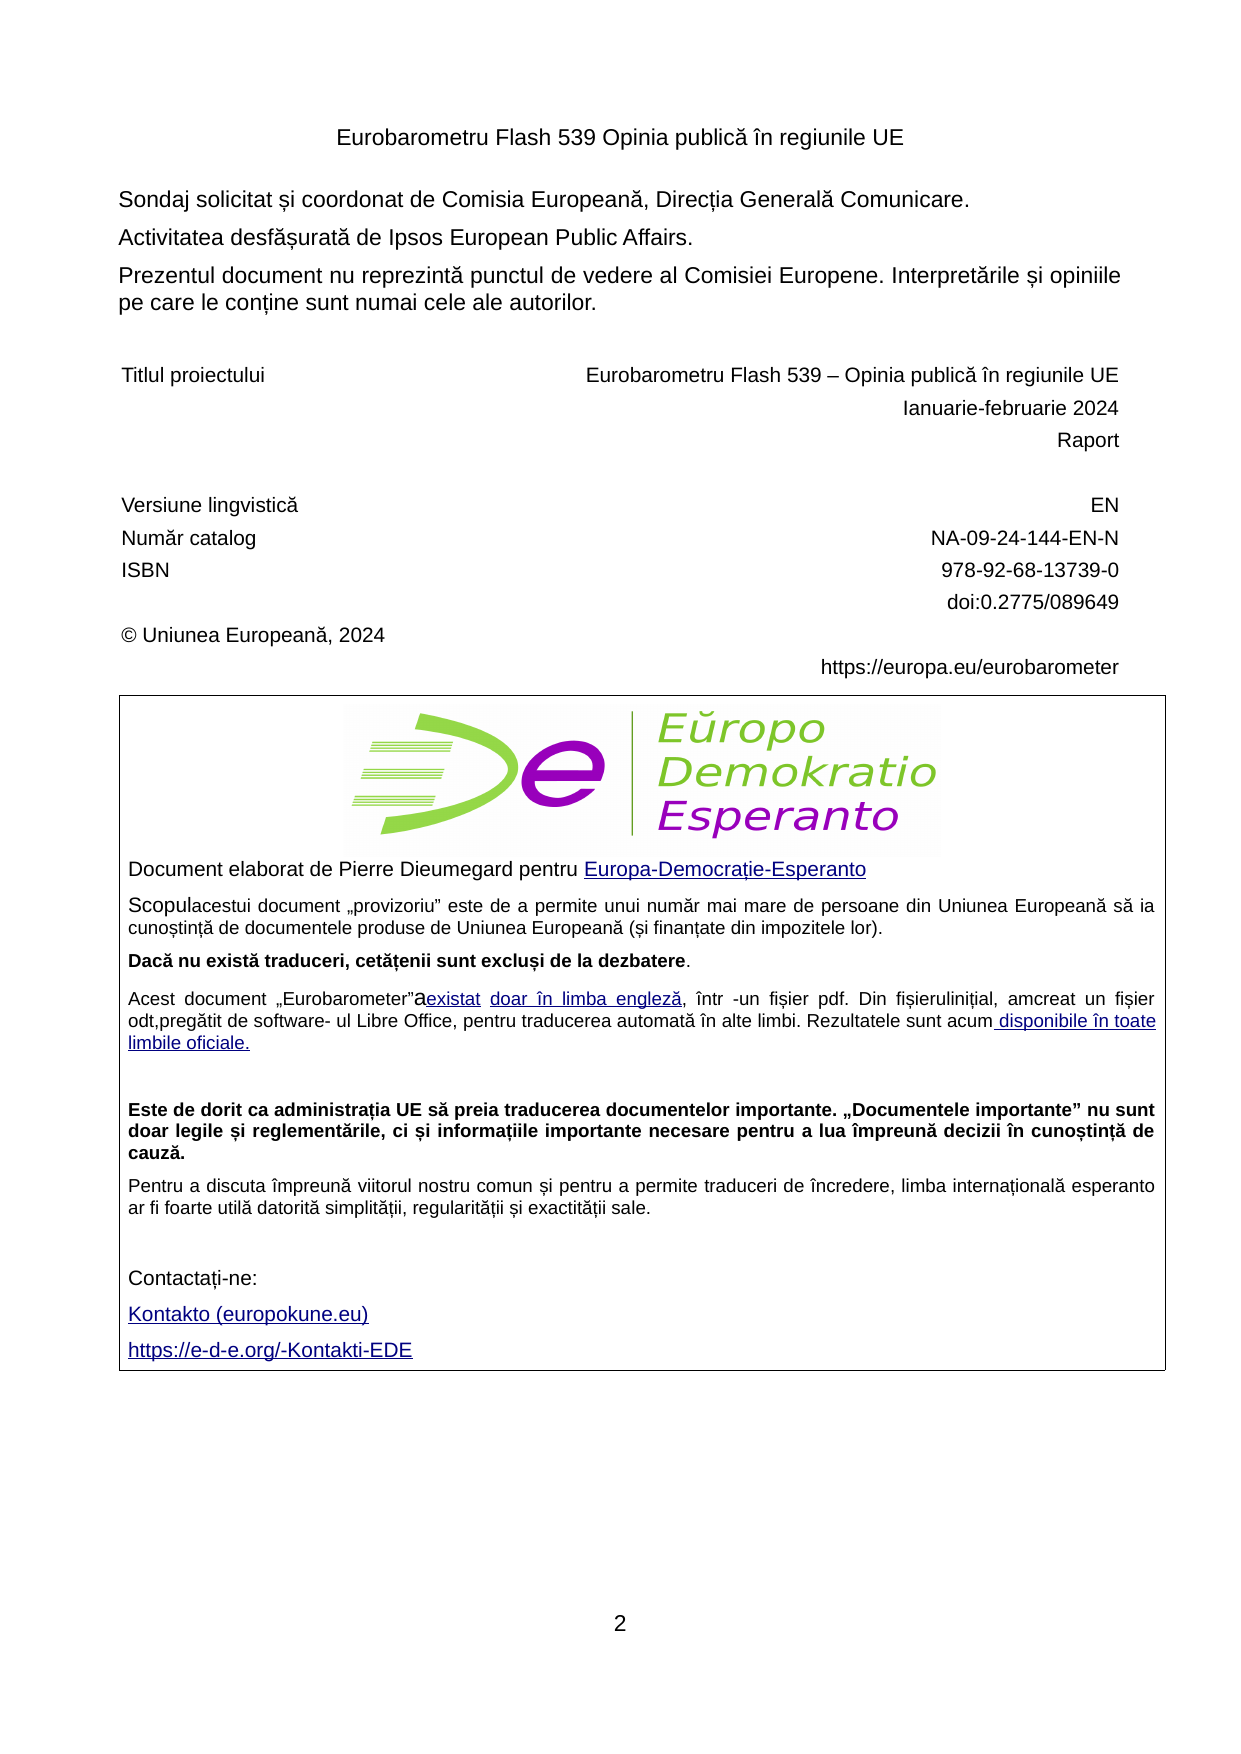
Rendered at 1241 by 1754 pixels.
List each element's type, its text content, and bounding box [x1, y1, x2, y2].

text Contactați-ne: [128, 1266, 1156, 1290]
text Sondaj solicitat și coordonat de Comisia Europeană, Direcția Generală Comunicare. [118, 186, 1122, 212]
table_cell Versiune lingvistică [118, 489, 542, 521]
table_cell [542, 456, 1122, 489]
table_cell ISBN [118, 554, 542, 586]
table_cell https://europa.eu/eurobarometer [542, 651, 1122, 683]
table_cell [118, 392, 542, 424]
table_cell NA-09-24-144-EN-N [542, 521, 1122, 553]
table_cell EN [542, 489, 1122, 521]
table_cell 978-92-68-13739-0 [542, 554, 1122, 586]
table_cell [118, 651, 542, 683]
text https://e-d-e.org/-Kontakti-EDE [128, 1337, 1156, 1361]
table_header Eurobarometru Flash 539 – Opinia publică în regiunile UE [542, 359, 1122, 392]
text Kontakto (europokune.eu) [128, 1302, 1156, 1326]
table_cell Ianuarie-februarie 2024 [542, 392, 1122, 424]
table_cell [118, 456, 542, 489]
picture [343, 704, 941, 857]
text Prezentul document nu reprezintă punctul de vedere al Comisiei Europene. Interpretările și opiniile pe care le conține sunt numai cele ale autorilor. [118, 262, 1122, 315]
table_cell [118, 424, 542, 456]
text Este de dorit ca administrația UE să preia traducerea documentelor importante. „Documentele importante” nu sunt doar legile și reglementările, ci și informațiile importante necesare pentru a lua împreună decizii în cunoștință de cauză. [128, 1098, 1156, 1163]
text Dacă nu există traduceri, cetățenii sunt excluși de la dezbatere. [128, 950, 1156, 972]
table_cell Număr catalog [118, 521, 542, 553]
table_cell © Uniunea Europeană, 2024 [118, 618, 542, 651]
text Pentru a discuta împreună viitorul nostru comun și pentru a permite traduceri de încredere, limba internațională esperanto ar fi foarte utilă datorită simplității, regularității și exactității sale. [128, 1175, 1156, 1218]
text Acest document „Eurobarometer”aexistat doar în limba engleză, într -un fișier pdf. Din fișierulinițial, amcreat un fișier odt,pregătit de software- ul Libre Office, pentru traducerea automată în alte limbi. Rezultatele sunt acum disponibile în toate limbile oficiale. [128, 983, 1156, 1053]
text Activitatea desfășurată de Ipsos European Public Affairs. [118, 224, 1122, 250]
table_cell [118, 586, 542, 618]
table_cell doi:0.2775/089649 [542, 586, 1122, 618]
table_cell Raport [542, 424, 1122, 456]
text Document elaborat de Pierre Dieumegard pentru Europa-Democrație-Esperanto [128, 710, 1156, 881]
table_cell [542, 618, 1122, 651]
table_header Titlul proiectului [118, 359, 542, 392]
text Scopulacestui document „provizoriu” este de a permite unui număr mai mare de persoane din Uniunea Europeană să ia cunoștință de documentele produse de Uniunea Europeană (și finanțate din impozitele lor). [128, 893, 1156, 938]
